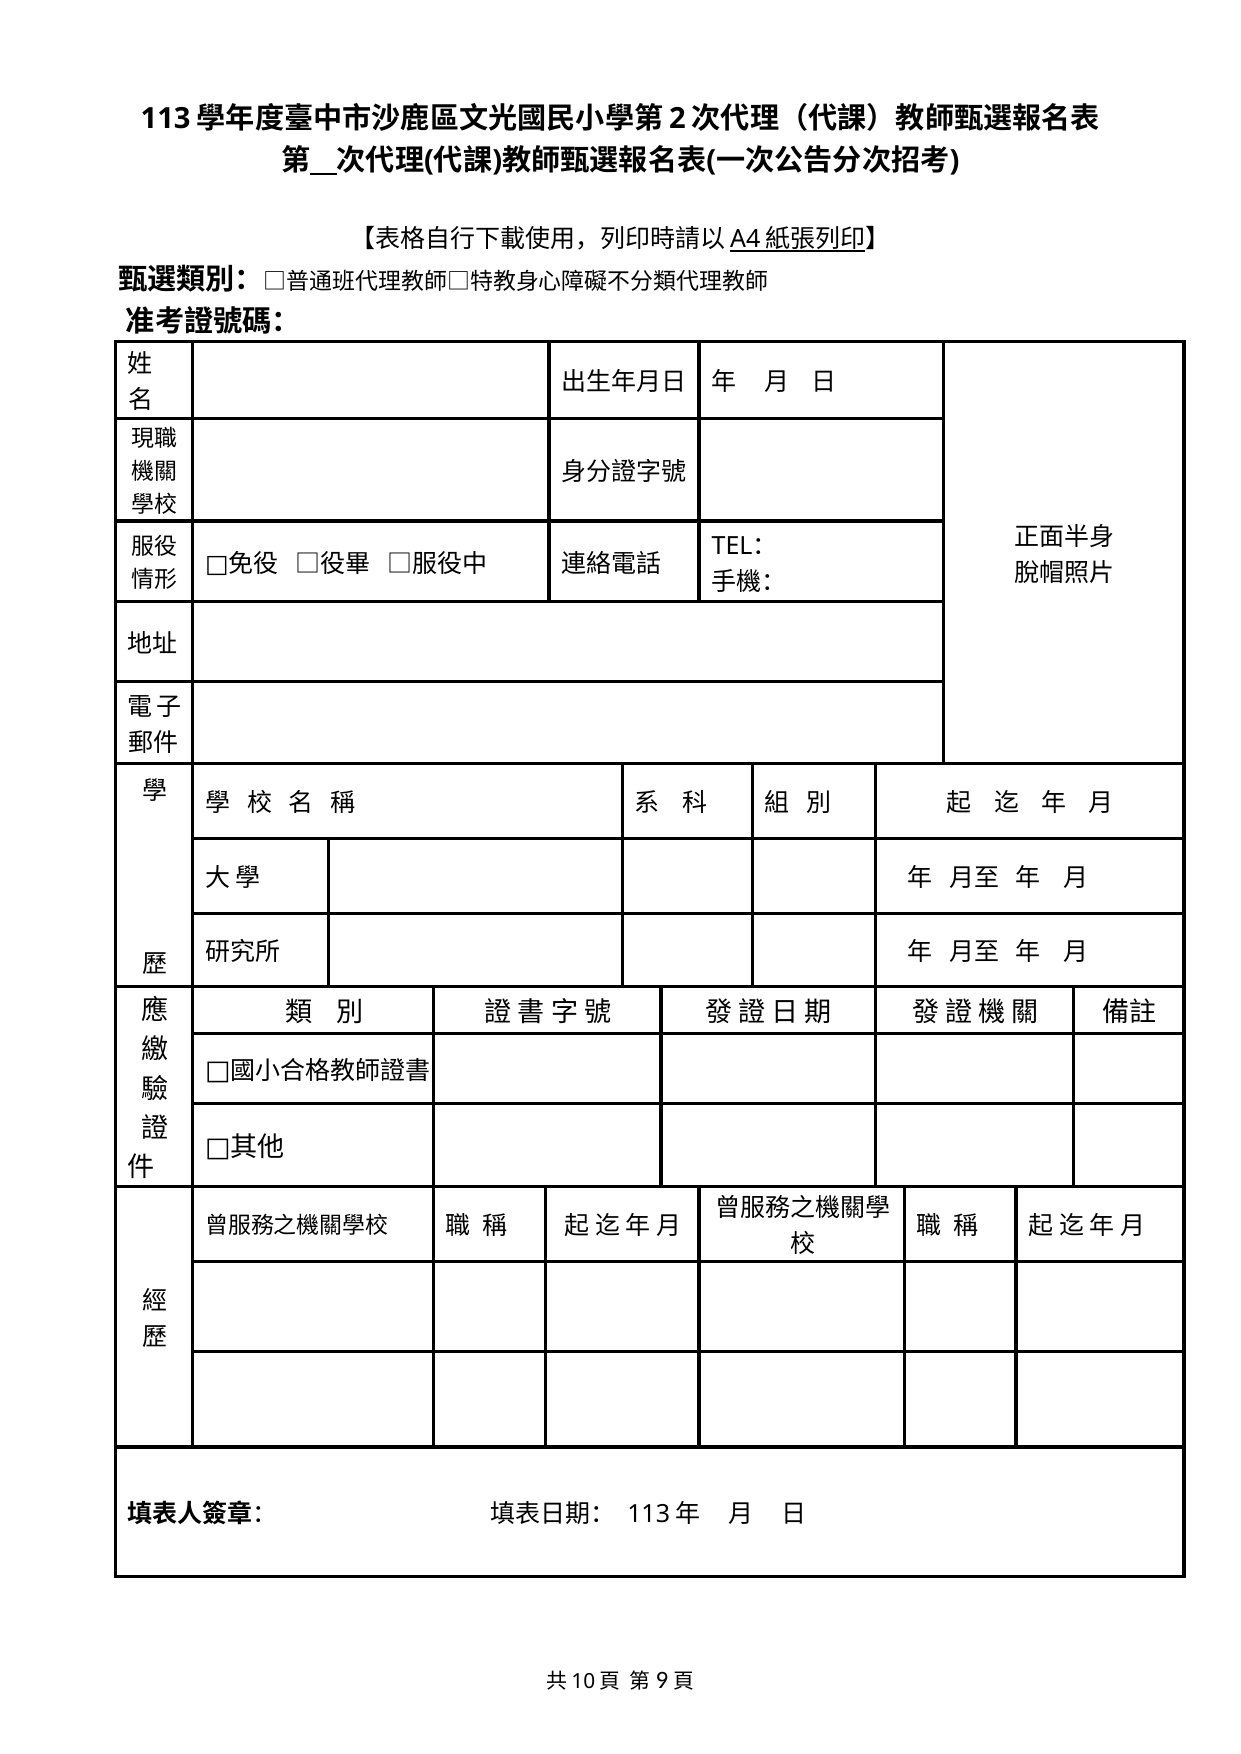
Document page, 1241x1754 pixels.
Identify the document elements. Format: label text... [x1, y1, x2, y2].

table_cell [435, 1263, 544, 1350]
table_cell 證 書 字 號 [435, 988, 659, 1032]
table_cell [435, 1105, 659, 1184]
table_cell 備註 [1075, 988, 1182, 1032]
table_cell [330, 915, 621, 985]
table_cell 類 別 [194, 988, 432, 1032]
text 准考證號碼： [118, 297, 1122, 340]
table_cell [906, 1263, 1014, 1350]
table_cell □免役 □役畢 □服役中 [194, 523, 547, 600]
table_cell [663, 1105, 874, 1184]
table_cell [194, 420, 547, 519]
table_cell 起 迄 年 月 [547, 1188, 697, 1260]
table_cell 電子郵件 [117, 683, 191, 762]
table_cell 組 別 [754, 765, 874, 837]
table_header [194, 343, 547, 417]
table_cell 應 繳 驗 證 件 [117, 988, 191, 1184]
table_cell 系 科 [624, 765, 751, 837]
table_cell 研究所 [194, 915, 327, 985]
text 【表格自行下載使用，列印時請以A4紙張列印】 [118, 219, 1122, 255]
table_cell 職 稱 [435, 1188, 544, 1260]
table_cell [547, 1263, 697, 1350]
table_cell 年 月至 年 月 [877, 915, 1182, 985]
table_cell 經 歷 [117, 1188, 191, 1445]
table_header 正面半身 脫帽照片 [945, 343, 1182, 762]
table_cell [906, 1353, 1014, 1445]
table_cell 年 月至 年 月 [877, 840, 1182, 912]
table_cell [547, 1353, 697, 1445]
table_cell 起 迄 年 月 [877, 765, 1182, 837]
table_header 年 月 日 [701, 343, 942, 417]
table_cell [435, 1035, 659, 1102]
table_cell [1018, 1353, 1182, 1445]
table_cell □國小合格教師證書 [194, 1035, 432, 1102]
table_cell 服役 情形 [117, 523, 191, 600]
table_cell [701, 1353, 903, 1445]
table_header 姓 名 [117, 343, 191, 417]
text 113學年度臺中市沙鹿區文光國民小學第2次代理（代課）教師甄選報名表 [118, 94, 1122, 137]
text 甄選類別：□普通班代理教師□特教身心障礙不分類代理教師 [118, 255, 1122, 297]
table_cell [194, 1263, 432, 1350]
table_cell [701, 1263, 903, 1350]
table_cell [701, 420, 942, 519]
table_cell 身分證字號 [551, 420, 697, 519]
table_cell [754, 840, 874, 912]
table_cell [194, 683, 942, 762]
table_cell [194, 603, 942, 680]
table_cell 地址 [117, 603, 191, 680]
table_cell [194, 1353, 432, 1445]
table_cell 現職機關學校 [117, 420, 191, 519]
table_header 出生年月日 [551, 343, 697, 417]
table_cell TEL： 手機： [701, 523, 942, 600]
table_cell [877, 1105, 1072, 1184]
table_cell 學 校 名 稱 [194, 765, 621, 837]
table_cell [1018, 1263, 1182, 1350]
table_cell 大 學 [194, 840, 327, 912]
table_cell [754, 915, 874, 985]
table_cell [1075, 1105, 1182, 1184]
table_cell 發 證 機 關 [877, 988, 1072, 1032]
table_cell [1075, 1035, 1182, 1102]
table_cell 學 歷 [117, 765, 191, 985]
text 第 次代理(代課)教師甄選報名表(一次公告分次招考) [118, 137, 1122, 179]
table_cell 連絡電話 [551, 523, 697, 600]
table_cell [624, 915, 751, 985]
table_cell [624, 840, 751, 912]
table_cell 起 迄 年 月 [1018, 1188, 1182, 1260]
table_cell 發 證 日 期 [663, 988, 874, 1032]
table_cell 曾服務之機關學校 [701, 1188, 903, 1260]
table_cell [330, 840, 621, 912]
table_cell 曾服務之機關學校 [194, 1188, 432, 1260]
table_cell [435, 1353, 544, 1445]
table_cell □其他 [194, 1105, 432, 1184]
table_cell [663, 1035, 874, 1102]
table_cell 職 稱 [906, 1188, 1014, 1260]
table_cell 填表人簽章： 填表日期： 113年 月 日 [117, 1449, 1182, 1575]
table_cell [877, 1035, 1072, 1102]
